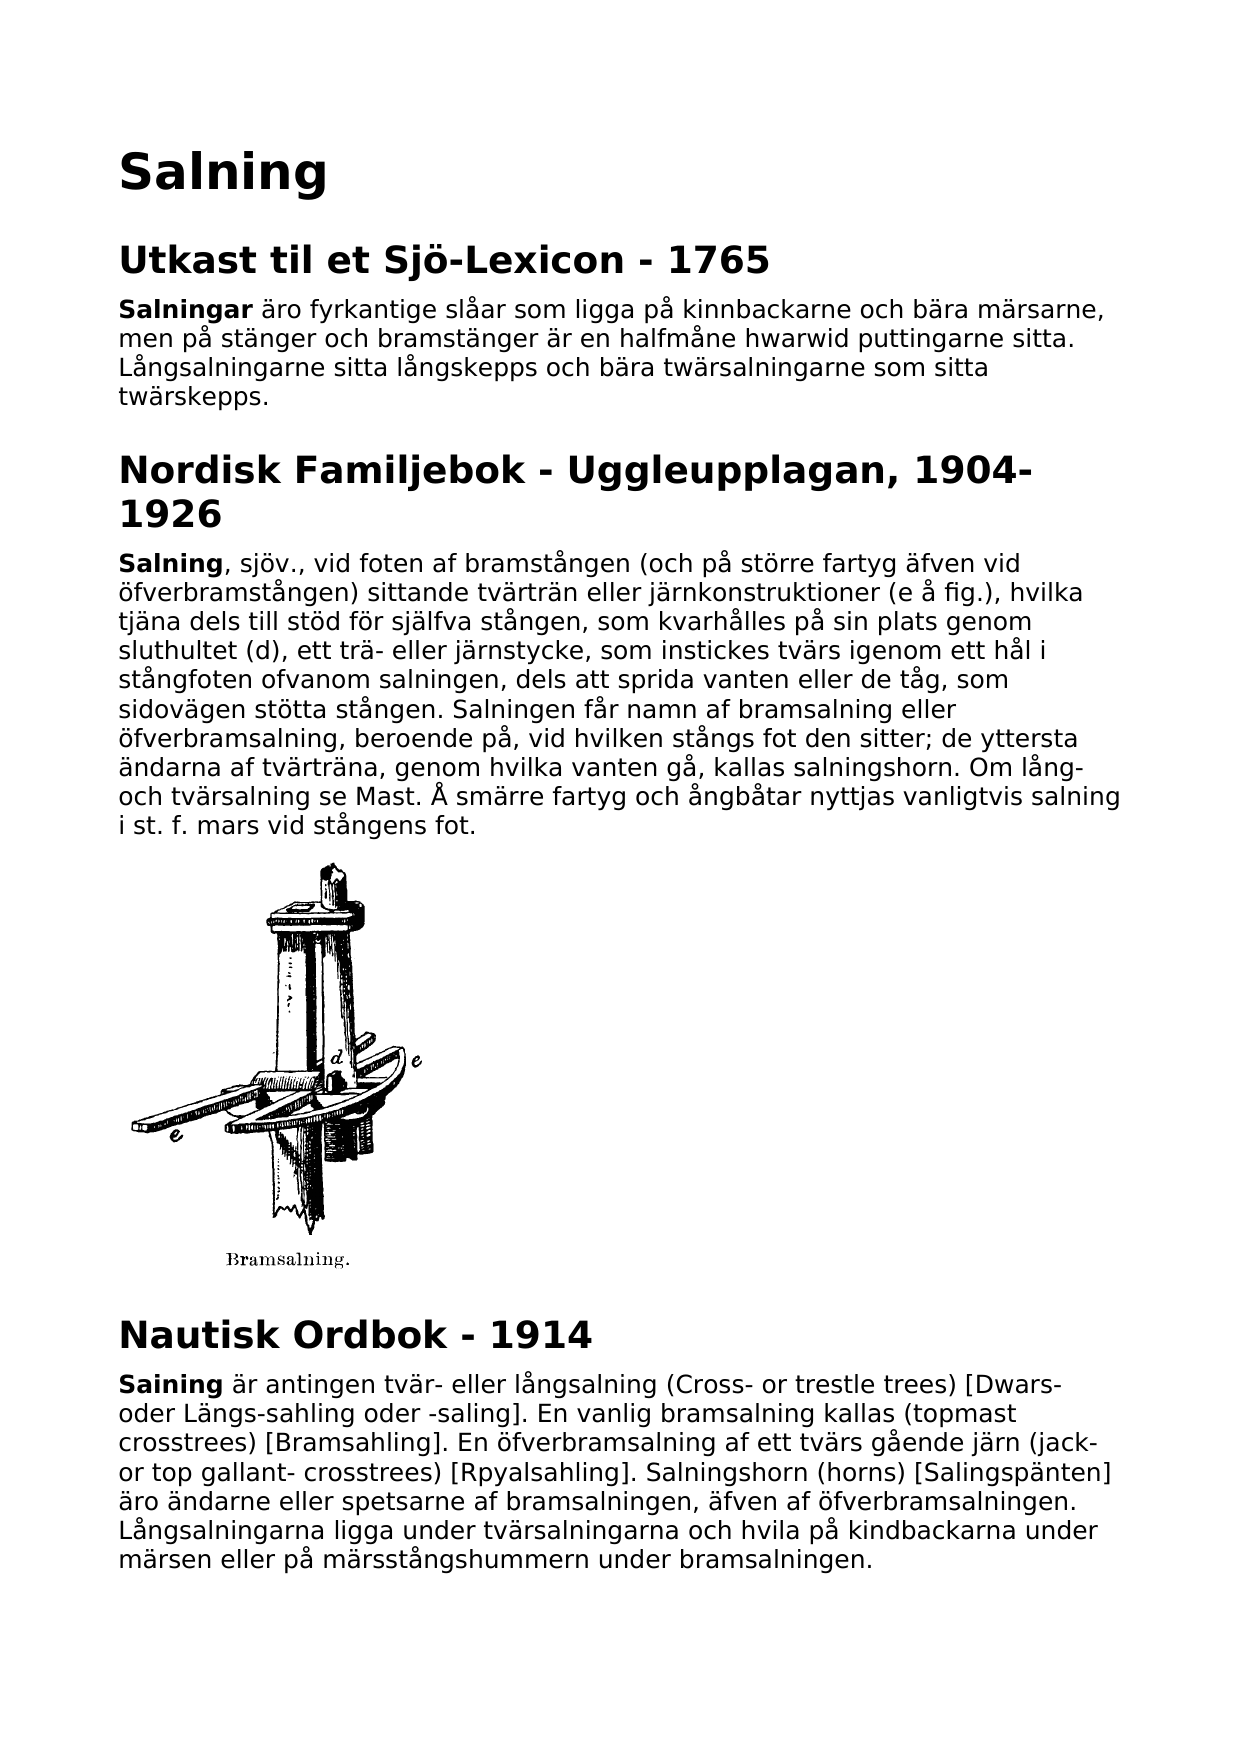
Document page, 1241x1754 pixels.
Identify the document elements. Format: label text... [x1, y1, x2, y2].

subtitle Nautisk Ordbok - 1914 [118, 1314, 1122, 1358]
text Salningar äro fyrkantige slåar som ligga på kinnbackarne och bära märsarne, men på stänger och bramstänger är en halfmåne hwarwid puttingarne sitta. Långsalningarne sitta långskepps och bära twärsalningarne som sitta twärskepps. [118, 295, 1122, 412]
text Saining är antingen tvär- eller långsalning (Cross- or trestle trees) [Dwars- oder Längs-sahling oder -saling]. En vanlig bramsalning kallas (topmast crosstrees) [Bramsahling]. En öfverbramsalning af ett tvärs gående järn (jack- or top gallant- crosstrees) [Rpyalsahling]. Salningshorn (horns) [Salingspänten] äro ändarne eller spetsarne af bramsalningen, äfven af öfverbramsalningen. Långsalningarna ligga under tvärsalningarna och hvila på kindbackarna under märsen eller på märsstångshummern under bramsalningen. [118, 1370, 1122, 1574]
picture [118, 853, 431, 1277]
subtitle Salning [118, 143, 1122, 201]
subtitle Utkast til et Sjö-Lexicon - 1765 [118, 239, 1122, 282]
text Salning, sjöv., vid foten af bramstången (och på större fartyg äfven vid öfverbramstången) sittande tvärträn eller järnkonstruktioner (e å fig.), hvilka tjäna dels till stöd för själfva stången, som kvarhålles på sin plats genom sluthultet (d), ett trä- eller järnstycke, som instickes tvärs igenom ett hål i stångfoten ofvanom salningen, dels att sprida vanten eller de tåg, som sidovägen stötta stången. Salningen får namn af bramsalning eller öfverbramsalning, beroende på, vid hvilken stångs fot den sitter; de yttersta ändarna af tvärträna, genom hvilka vanten gå, kallas salningshorn. Om lång- och tvärsalning se Mast. Å smärre fartyg och ångbåtar nyttjas vanligtvis salning i st. f. mars vid stångens fot. [118, 549, 1122, 841]
subtitle Nordisk Familjebok - Uggleupplagan, 1904-1926 [118, 449, 1122, 536]
